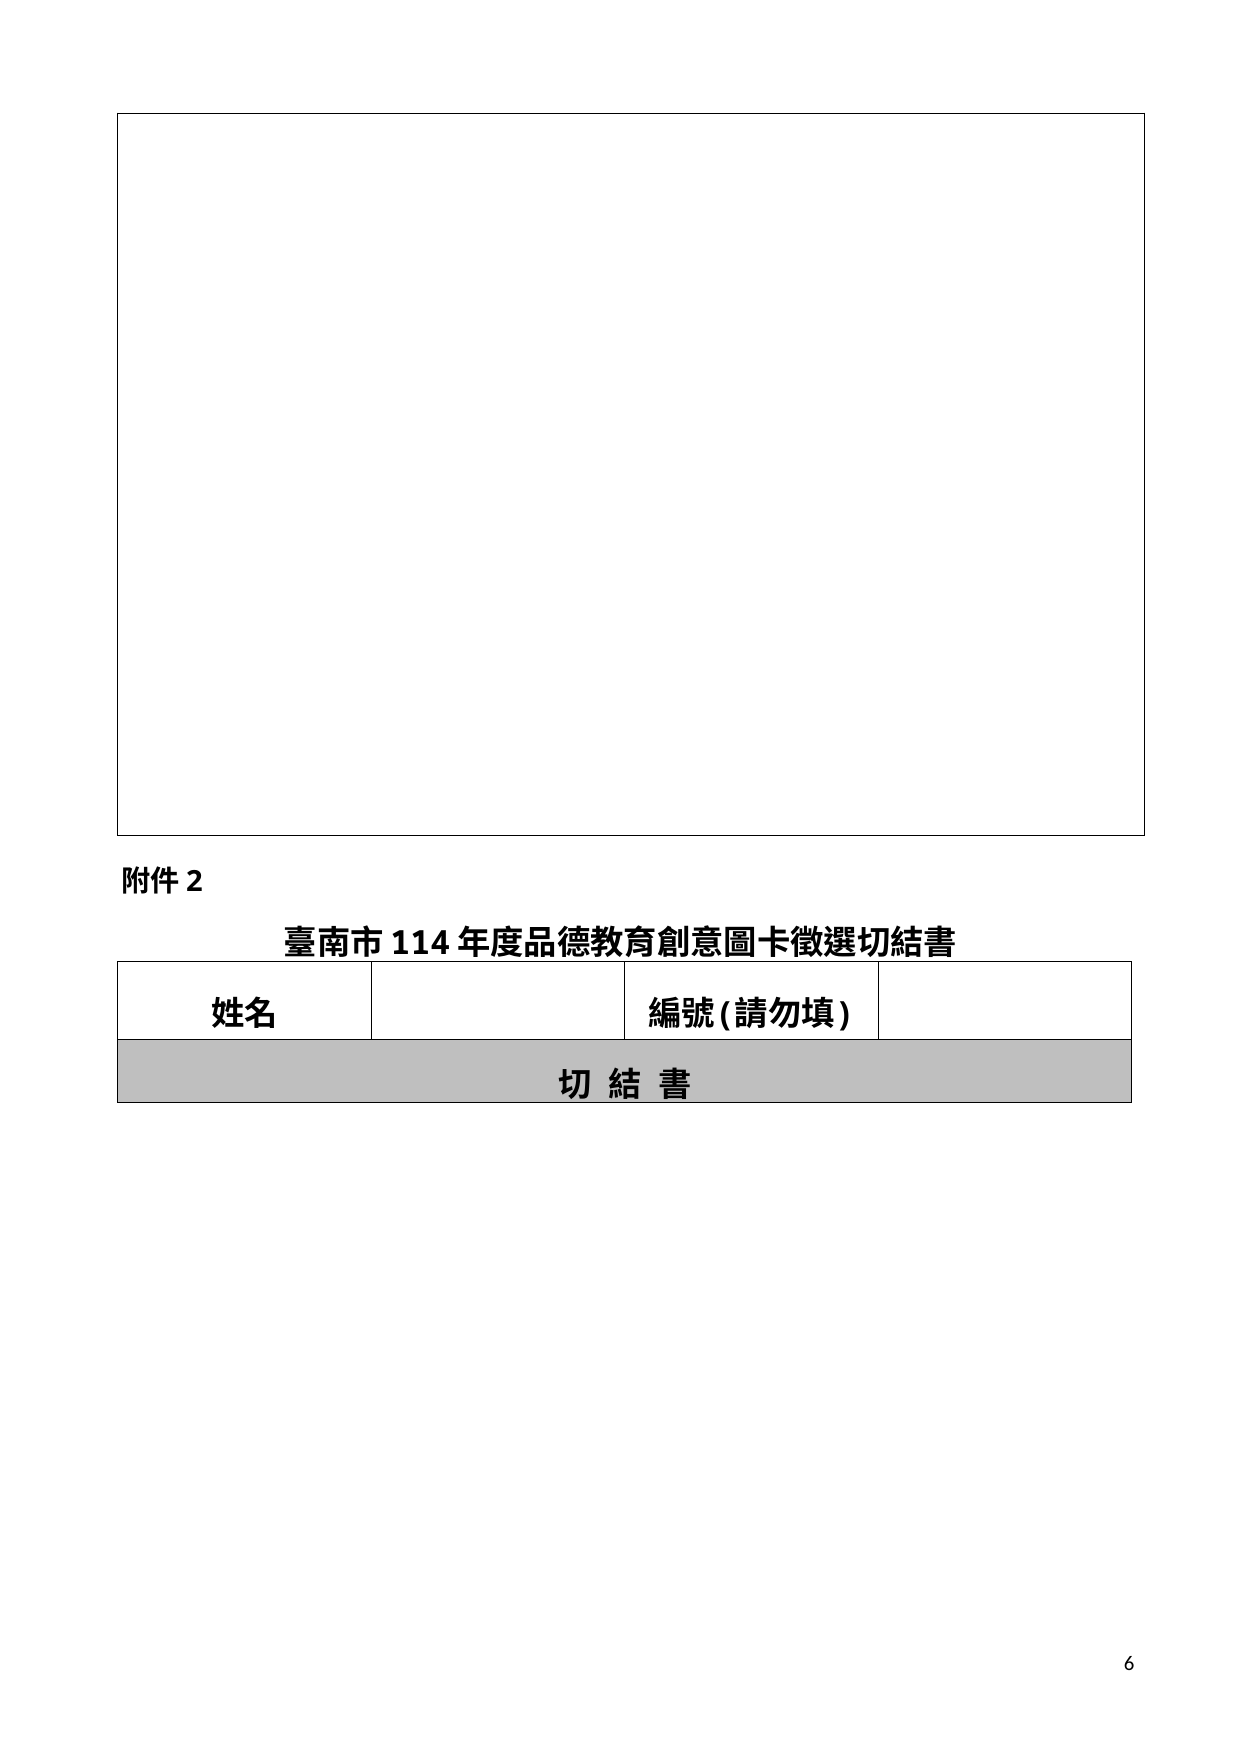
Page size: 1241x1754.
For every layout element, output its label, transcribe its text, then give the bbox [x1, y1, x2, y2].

table_cell [118, 114, 1144, 835]
table_header [372, 962, 624, 1039]
table_header 編號(請勿填) [625, 962, 878, 1039]
table_header 姓名 [118, 962, 371, 1039]
table_header [879, 962, 1131, 1039]
table_cell 切 結 書 [118, 1040, 1131, 1102]
text 附件2 [121, 858, 238, 900]
text 臺南市114年度品德教育創意圖卡徵選切結書 [106, 898, 1134, 961]
